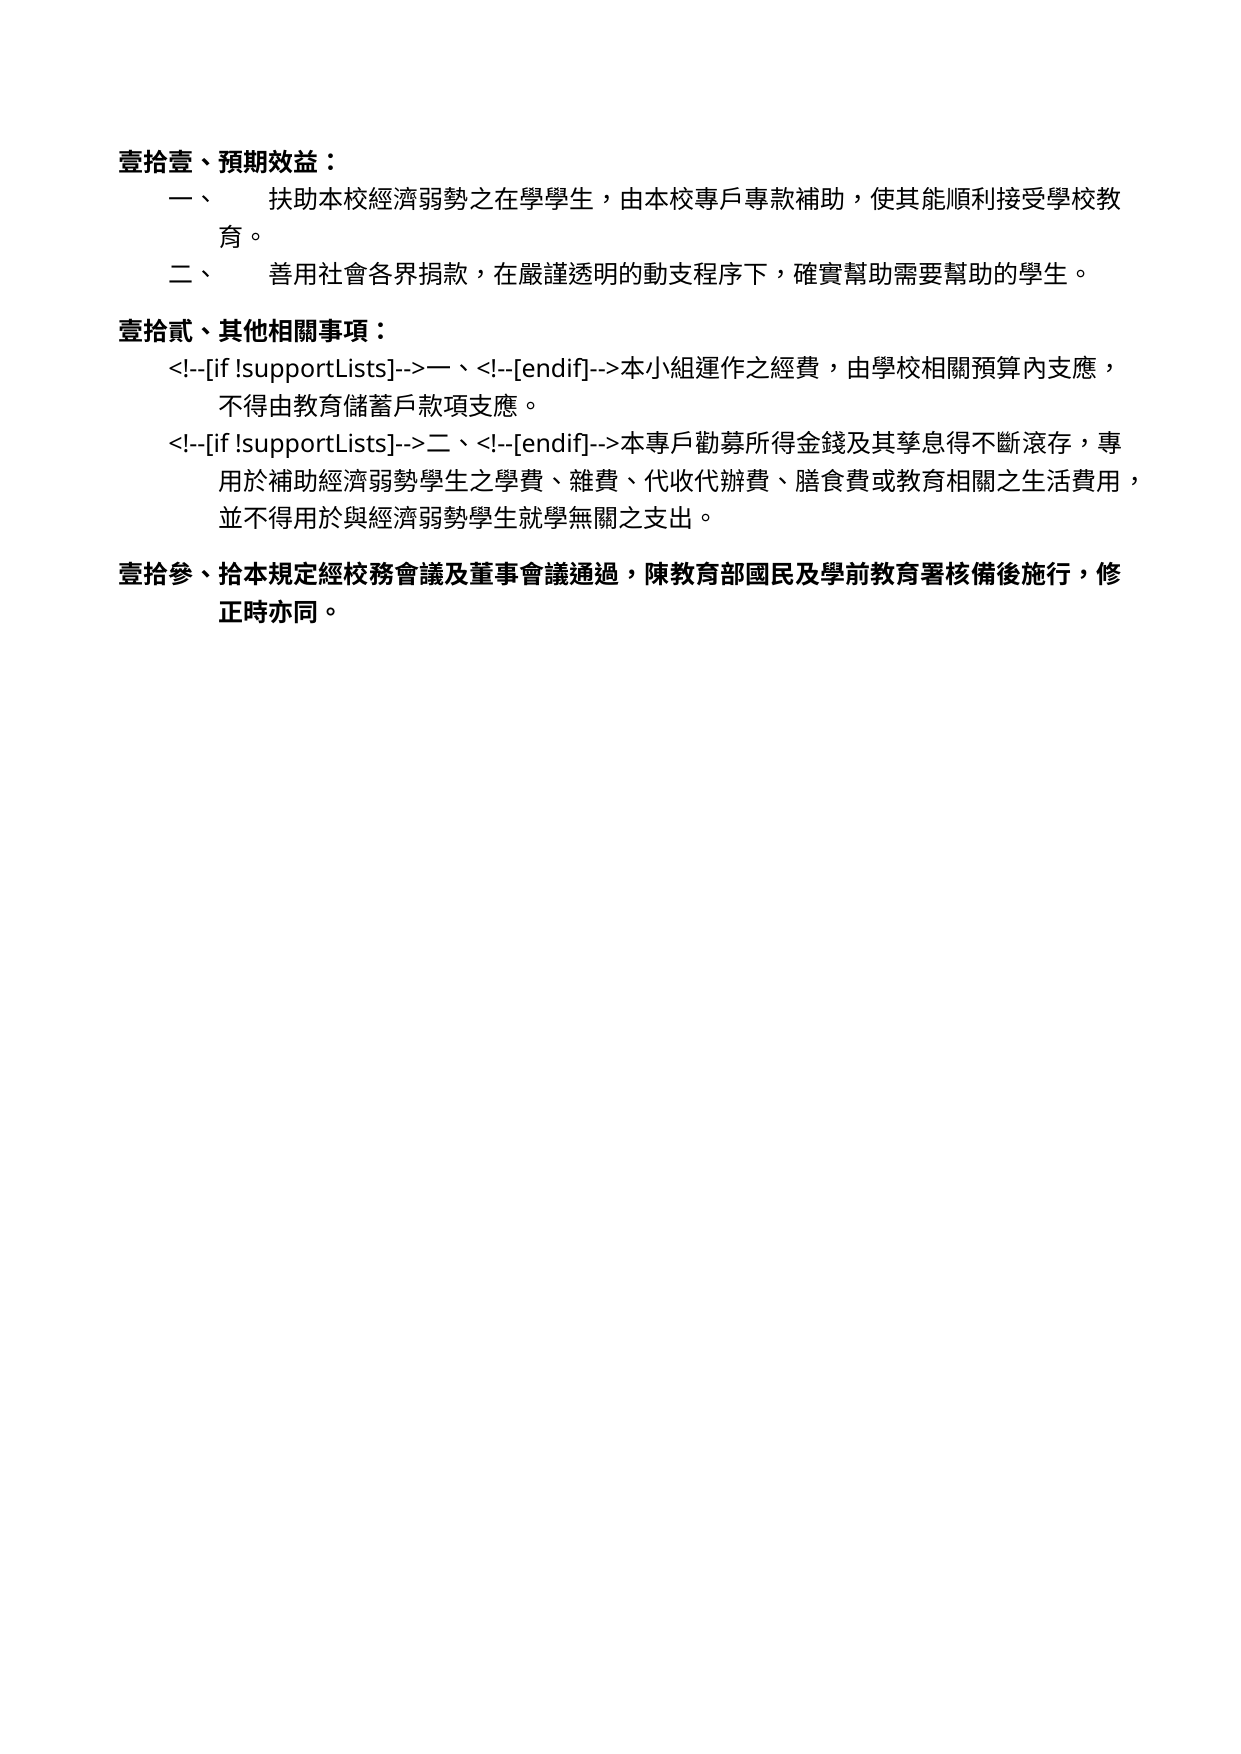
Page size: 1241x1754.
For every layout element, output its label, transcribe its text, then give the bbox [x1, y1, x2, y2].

list 善用社會各界捐款，在嚴謹透明的動支程序下，確實幫助需要幫助的學生。 [168, 254, 1122, 292]
list 拾本規定經校務會議及董事會議通過，陳教育部國民及學前教育署核備後施行，修正時亦同。 [118, 554, 1122, 629]
text <!--[if !supportLists]-->二、<!--[endif]-->本專戶勸募所得金錢及其孳息得不斷滾存，專用於補助經濟弱勢學生之學費、雜費、代收代辦費、膳食費或教育相關之生活費用，並不得用於與經濟弱勢學生就學無關之支出。 [168, 423, 1122, 535]
list 扶助本校經濟弱勢之在學學生，由本校專戶專款補助，使其能順利接受學校教育。 [168, 179, 1122, 254]
list 預期效益： [118, 142, 1122, 179]
text <!--[if !supportLists]-->一、<!--[endif]-->本小組運作之經費，由學校相關預算內支應，不得由教育儲蓄戶款項支應。 [168, 348, 1122, 423]
list 其他相關事項： [118, 310, 1122, 348]
